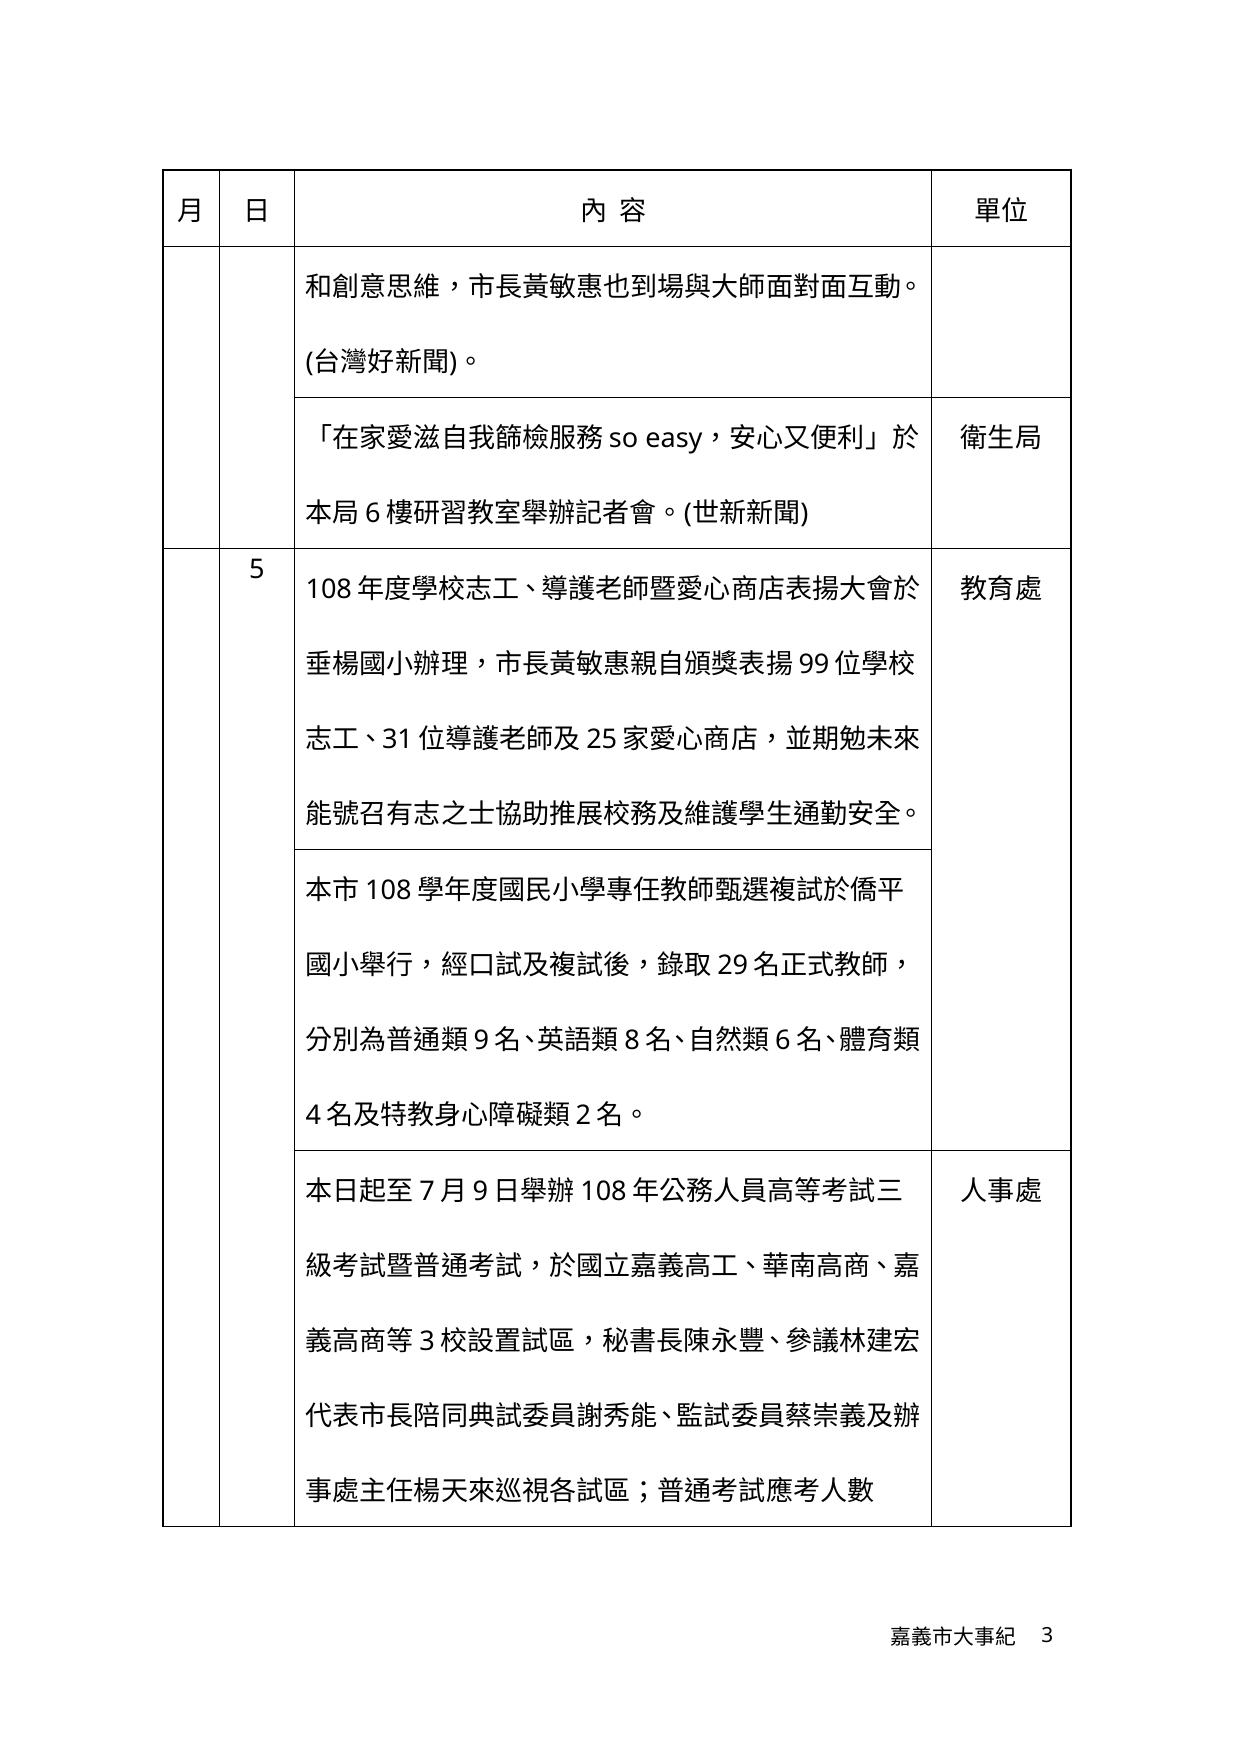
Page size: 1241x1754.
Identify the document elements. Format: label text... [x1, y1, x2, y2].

table_header 月 [164, 171, 219, 246]
table_cell 教育處 [932, 549, 1070, 1150]
table_cell 本市108學年度國民小學專任教師甄選複試於僑平國小舉行，經口試及複試後，錄取29名正式教師，分別為普通類9名、英語類8名、自然類6名、體育類4名及特教身心障礙類2名。 [295, 850, 931, 1150]
table_cell [220, 247, 294, 548]
table_cell 本日起至7月9日舉辦108年公務人員高等考試三級考試暨普通考試，於國立嘉義高工、華南高商、嘉義高商等3校設置試區，秘書長陳永豐、參議林建宏代表市長陪同典試委員謝秀能、監試委員蔡崇義及辦事處主任楊天來巡視各試區；普通考試應考人數 [295, 1151, 931, 1526]
table_cell 和創意思維，市長黃敏惠也到場與大師面對面互動。(台灣好新聞)。 [295, 247, 931, 397]
table_cell 「在家愛滋自我篩檢服務so easy，安心又便利」於本局6樓研習教室舉辦記者會。(世新新聞) [295, 398, 931, 548]
table_header 單位 [932, 171, 1070, 246]
table_cell 108年度學校志工、導護老師暨愛心商店表揚大會於垂楊國小辦理，市長黃敏惠親自頒獎表揚99位學校志工、31位導護老師及25家愛心商店，並期勉未來能號召有志之士協助推展校務及維護學生通勤安全。 [295, 549, 931, 849]
table_header 內 容 [295, 171, 931, 246]
table_header 日 [220, 171, 294, 246]
table_cell 人事處 [932, 1151, 1070, 1526]
table_cell 衛生局 [932, 398, 1070, 548]
table_cell [164, 549, 219, 1526]
table_cell [932, 247, 1070, 397]
table_cell [164, 247, 219, 548]
table_cell 5 [220, 549, 294, 1526]
